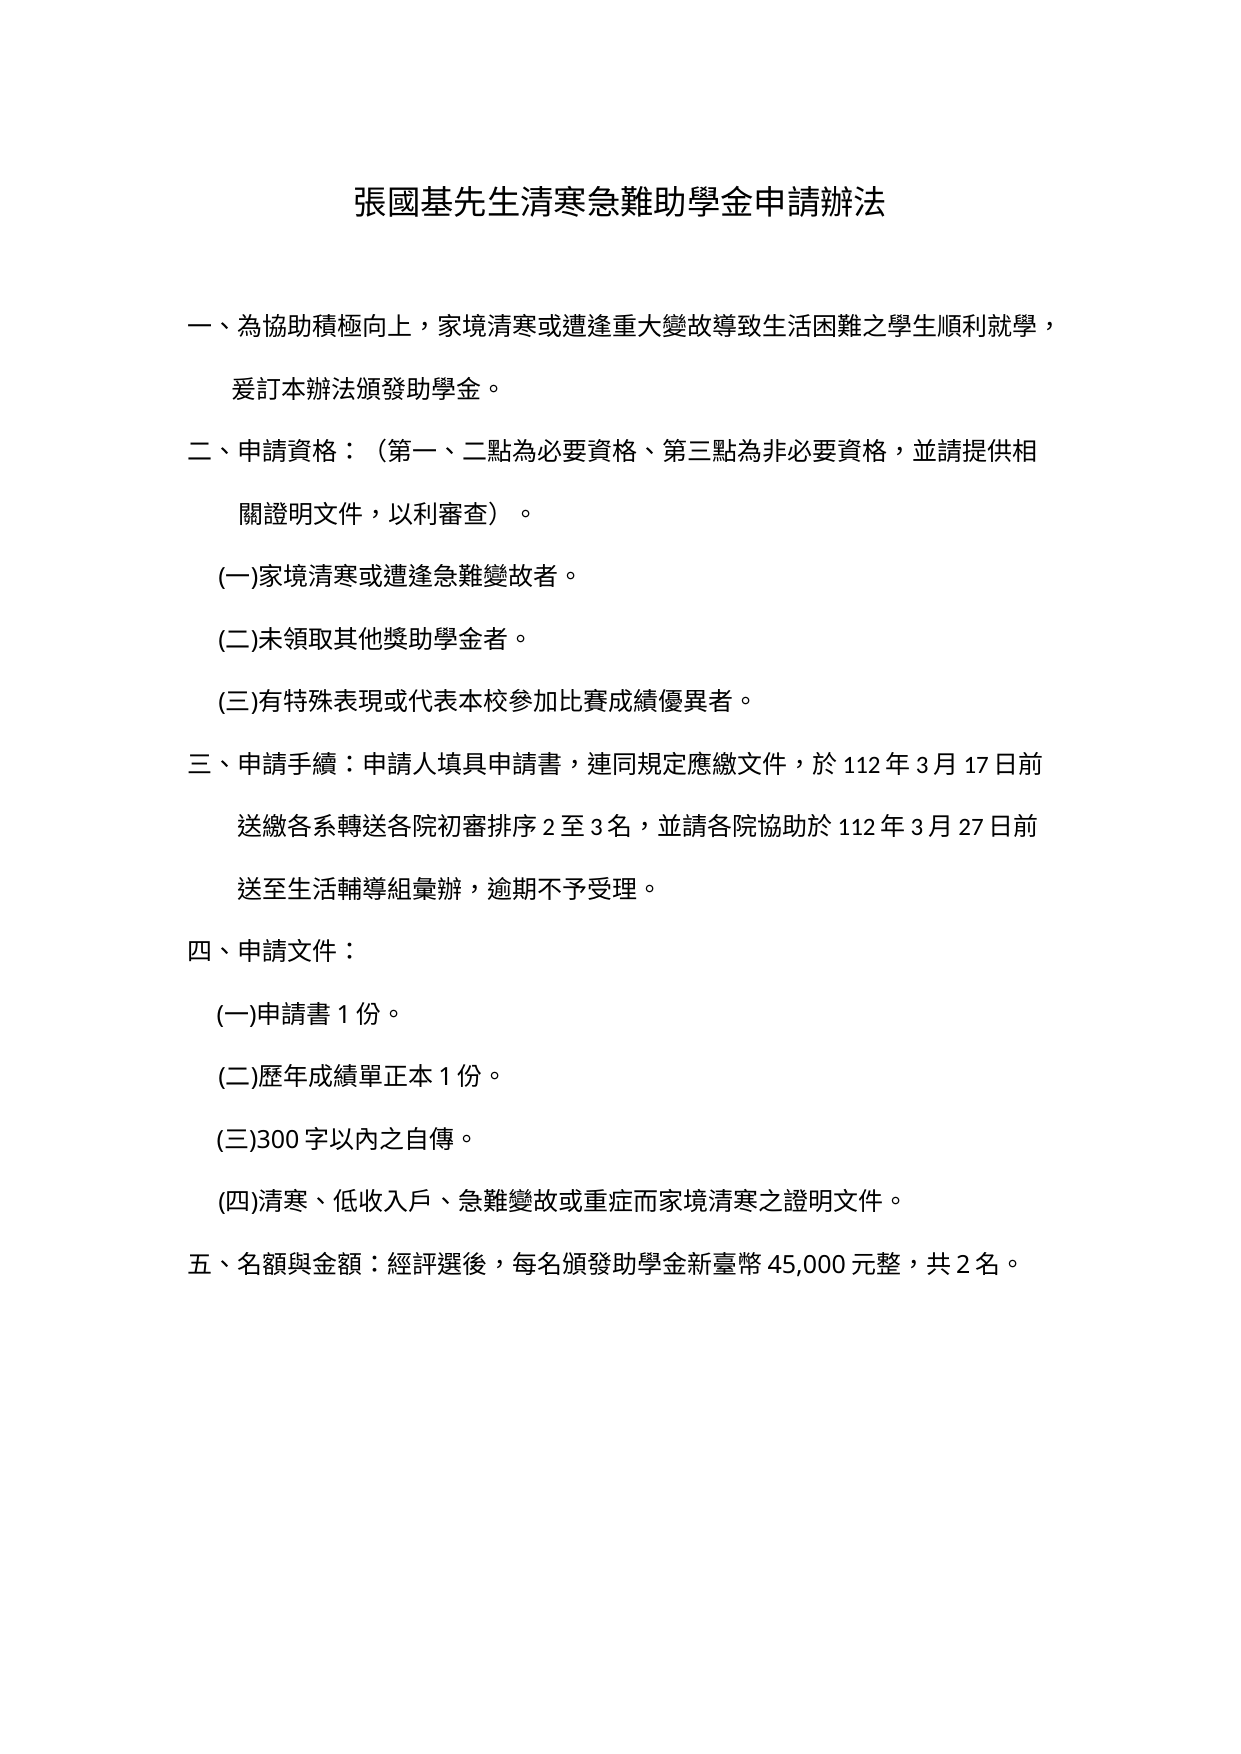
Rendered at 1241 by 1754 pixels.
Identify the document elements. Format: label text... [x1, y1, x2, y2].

text 五、名額與金額：經評選後，每名頒發助學金新臺幣45,000元整，共2名。 [187, 1221, 1053, 1283]
text (一)家境清寒或遭逢急難變故者。 [218, 533, 1053, 596]
text (一)申請書1份。 [216, 971, 1053, 1033]
text (二)歷年成績單正本1份。 [187, 1033, 1053, 1096]
text (二)未領取其他獎助學金者。 [218, 596, 1053, 658]
text 張國基先生清寒急難助學金申請辦法 [187, 158, 1053, 221]
text (三)有特殊表現或代表本校參加比賽成績優異者。 [218, 658, 1053, 721]
text 四、申請文件： [187, 908, 1053, 971]
text 一、為協助積極向上，家境清寒或遭逢重大變故導致生活困難之學生順利就學，爰訂本辦法頒發助學金。 [187, 283, 1053, 408]
text (三)300字以內之自傳。 [187, 1096, 1053, 1158]
text 二、申請資格：（第一、二點為必要資格、第三點為非必要資格，並請提供相關證明文件，以利審查）。 [187, 408, 1053, 533]
text 三、申請手續：申請人填具申請書，連同規定應繳文件，於112年3月17日前送繳各系轉送各院初審排序2至3名，並請各院協助於112年3月27日前送至生活輔導組彙辦，逾期不予受理。 [187, 721, 1053, 908]
text (四)清寒、低收入戶、急難變故或重症而家境清寒之證明文件。 [187, 1158, 1053, 1221]
